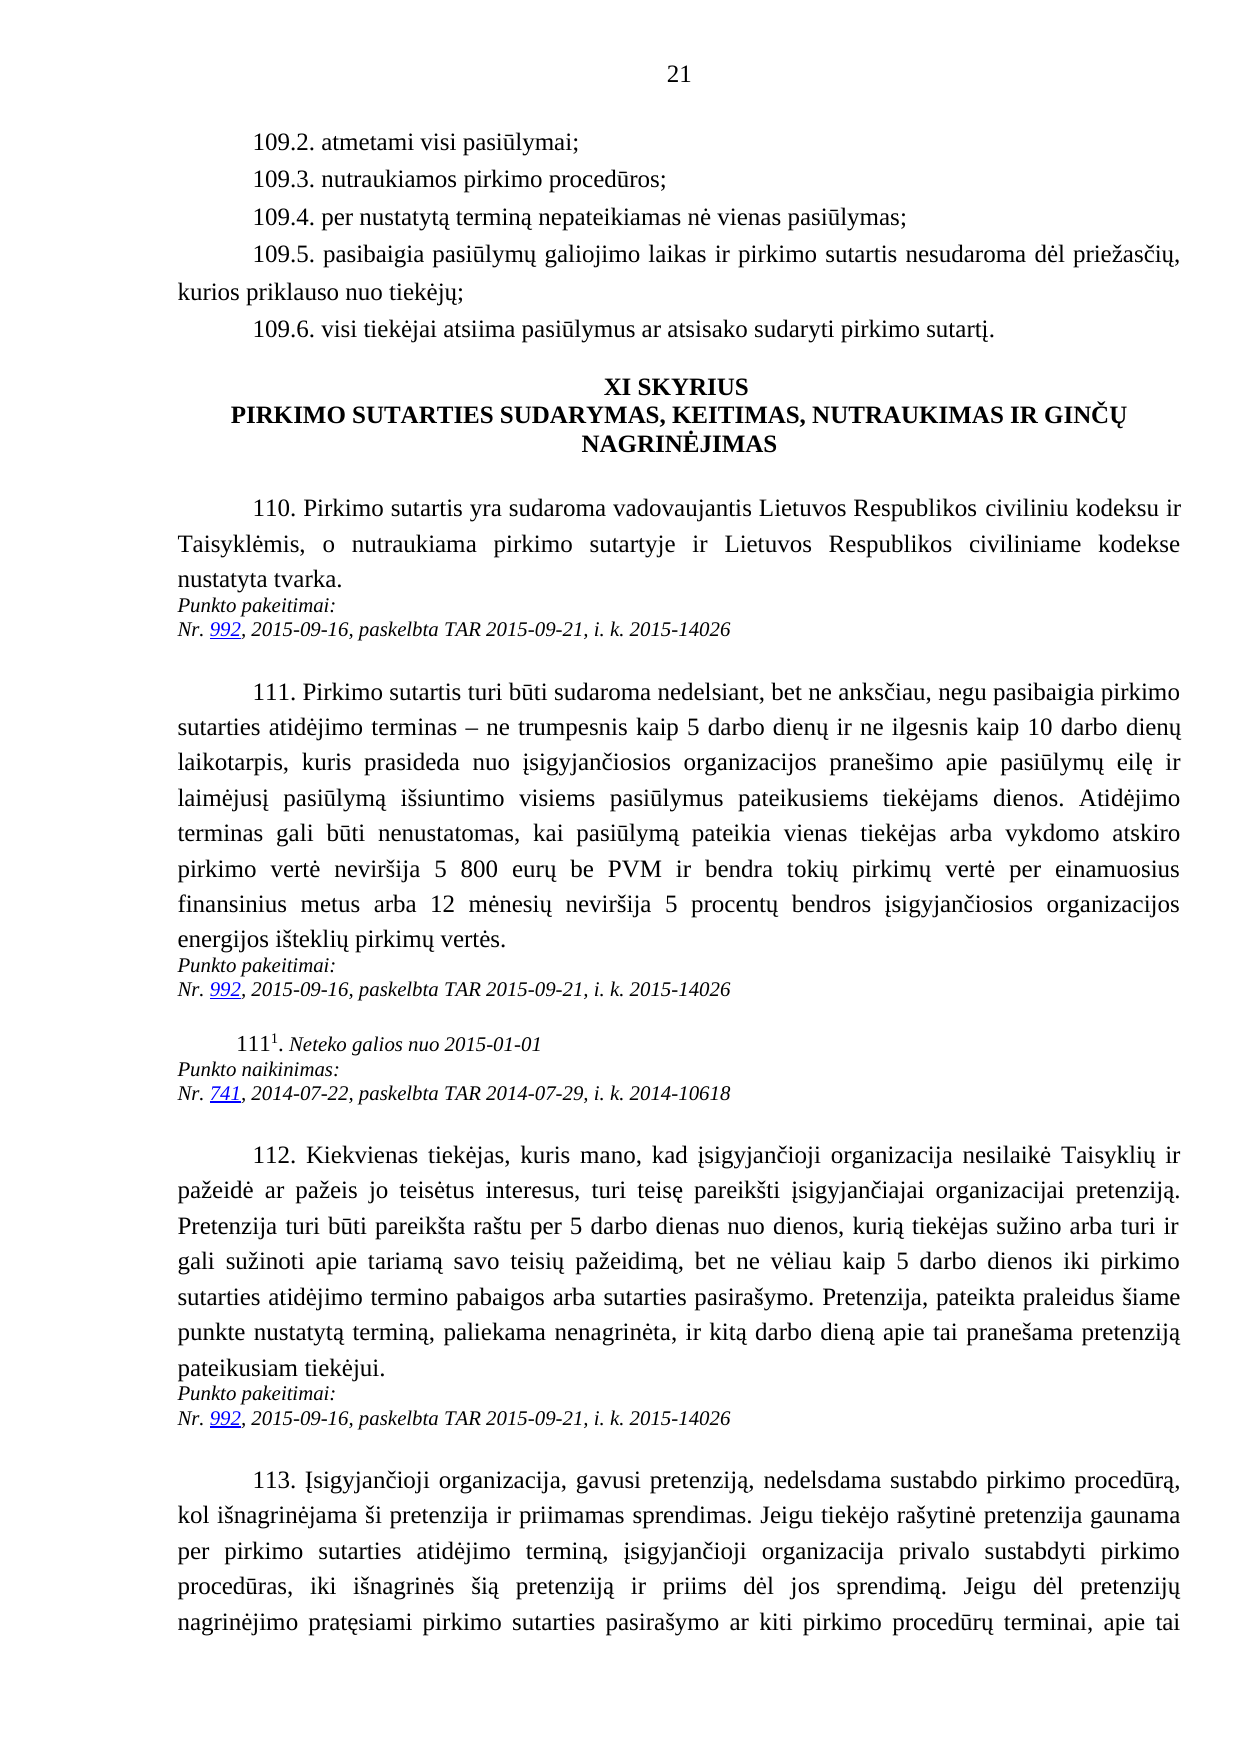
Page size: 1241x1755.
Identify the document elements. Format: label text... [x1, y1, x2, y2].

text Punkto naikinimas: [177, 1057, 1181, 1081]
text Punkto pakeitimai: [177, 1381, 1181, 1405]
text 109.3. nutraukiamos pirkimo procedūros; [177, 156, 1181, 193]
text 110. Pirkimo sutartis yra sudaroma vadovaujantis Lietuvos Respublikos civiliniu kodeksu ir Taisyklėmis, o nutraukiama pirkimo sutartyje ir Lietuvos Respublikos civiliniame kodekse nustatyta tvarka. [177, 487, 1181, 593]
text 1111. Neteko galios nuo 2015-01-01 [177, 1030, 1181, 1057]
text 113. Įsigyjančioji organizacija, gavusi pretenziją, nedelsdama sustabdo pirkimo procedūrą, kol išnagrinėjama ši pretenzija ir priimamas sprendimas. Jeigu tiekėjo rašytinė pretenzija gaunama per pirkimo sutarties atidėjimo terminą, įsigyjančioji organizacija privalo sustabdyti pirkimo procedūras, iki išnagrinės šią pretenziją ir priims dėl jos sprendimą. Jeigu dėl pretenzijų nagrinėjimo pratęsiami pirkimo sutarties pasirašymo ar kiti pirkimo procedūrų terminai, apie tai [177, 1458, 1181, 1635]
text 109.6. visi tiekėjai atsiima pasiūlymus ar atsisako sudaryti pirkimo sutartį. [177, 306, 1181, 343]
text 109.5. pasibaigia pasiūlymų galiojimo laikas ir pirkimo sutartis nesudaroma dėl priežasčių, kurios priklauso nuo tiekėjų; [177, 231, 1181, 306]
text Nr. 992, 2015-09-16, paskelbta TAR 2015-09-21, i. k. 2015-14026 [177, 617, 1181, 641]
text Nr. 992, 2015-09-16, paskelbta TAR 2015-09-21, i. k. 2015-14026 [177, 977, 1181, 1001]
text Nr. 992, 2015-09-16, paskelbta TAR 2015-09-21, i. k. 2015-14026 [177, 1405, 1181, 1429]
text 109.4. per nustatytą terminą nepateikiamas nė vienas pasiūlymas; [177, 193, 1181, 231]
text XI SKYRIUS [177, 372, 1181, 401]
text Pirkimo sutarties sudarymas, keitimas, nutraukimas ir ginčų nagrinėjimas [177, 401, 1181, 458]
text 112. Kiekvienas tiekėjas, kuris mano, kad įsigyjančioji organizacija nesilaikė Taisyklių ir pažeidė ar pažeis jo teisėtus interesus, turi teisę pareikšti įsigyjančiajai organizacijai pretenziją. Pretenzija turi būti pareikšta raštu per 5 darbo dienas nuo dienos, kurią tiekėjas sužino arba turi ir gali sužinoti apie tariamą savo teisių pažeidimą, bet ne vėliau kaip 5 darbo dienos iki pirkimo sutarties atidėjimo termino pabaigos arba sutarties pasirašymo. Pretenzija, pateikta praleidus šiame punkte nustatytą terminą, paliekama nenagrinėta, ir kitą darbo dieną apie tai pranešama pretenziją pateikusiam tiekėjui. [177, 1133, 1181, 1381]
text 111. Pirkimo sutartis turi būti sudaroma nedelsiant, bet ne anksčiau, negu pasibaigia pirkimo sutarties atidėjimo terminas – ne trumpesnis kaip 5 darbo dienų ir ne ilgesnis kaip 10 darbo dienų laikotarpis, kuris prasideda nuo įsigyjančiosios organizacijos pranešimo apie pasiūlymų eilę ir laimėjusį pasiūlymą išsiuntimo visiems pasiūlymus pateikusiems tiekėjams dienos. Atidėjimo terminas gali būti nenustatomas, kai pasiūlymą pateikia vienas tiekėjas arba vykdomo atskiro pirkimo vertė neviršija 5 800 eurų be PVM ir bendra tokių pirkimų vertė per einamuosius finansinius metus arba 12 mėnesių neviršija 5 procentų bendros įsigyjančiosios organizacijos energijos išteklių pirkimų vertės. [177, 670, 1181, 953]
text 109.2. atmetami visi pasiūlymai; [177, 118, 1181, 156]
text Punkto pakeitimai: [177, 953, 1181, 977]
text Nr. 741, 2014-07-22, paskelbta TAR 2014-07-29, i. k. 2014-10618 [177, 1081, 1181, 1105]
text Punkto pakeitimai: [177, 593, 1181, 617]
